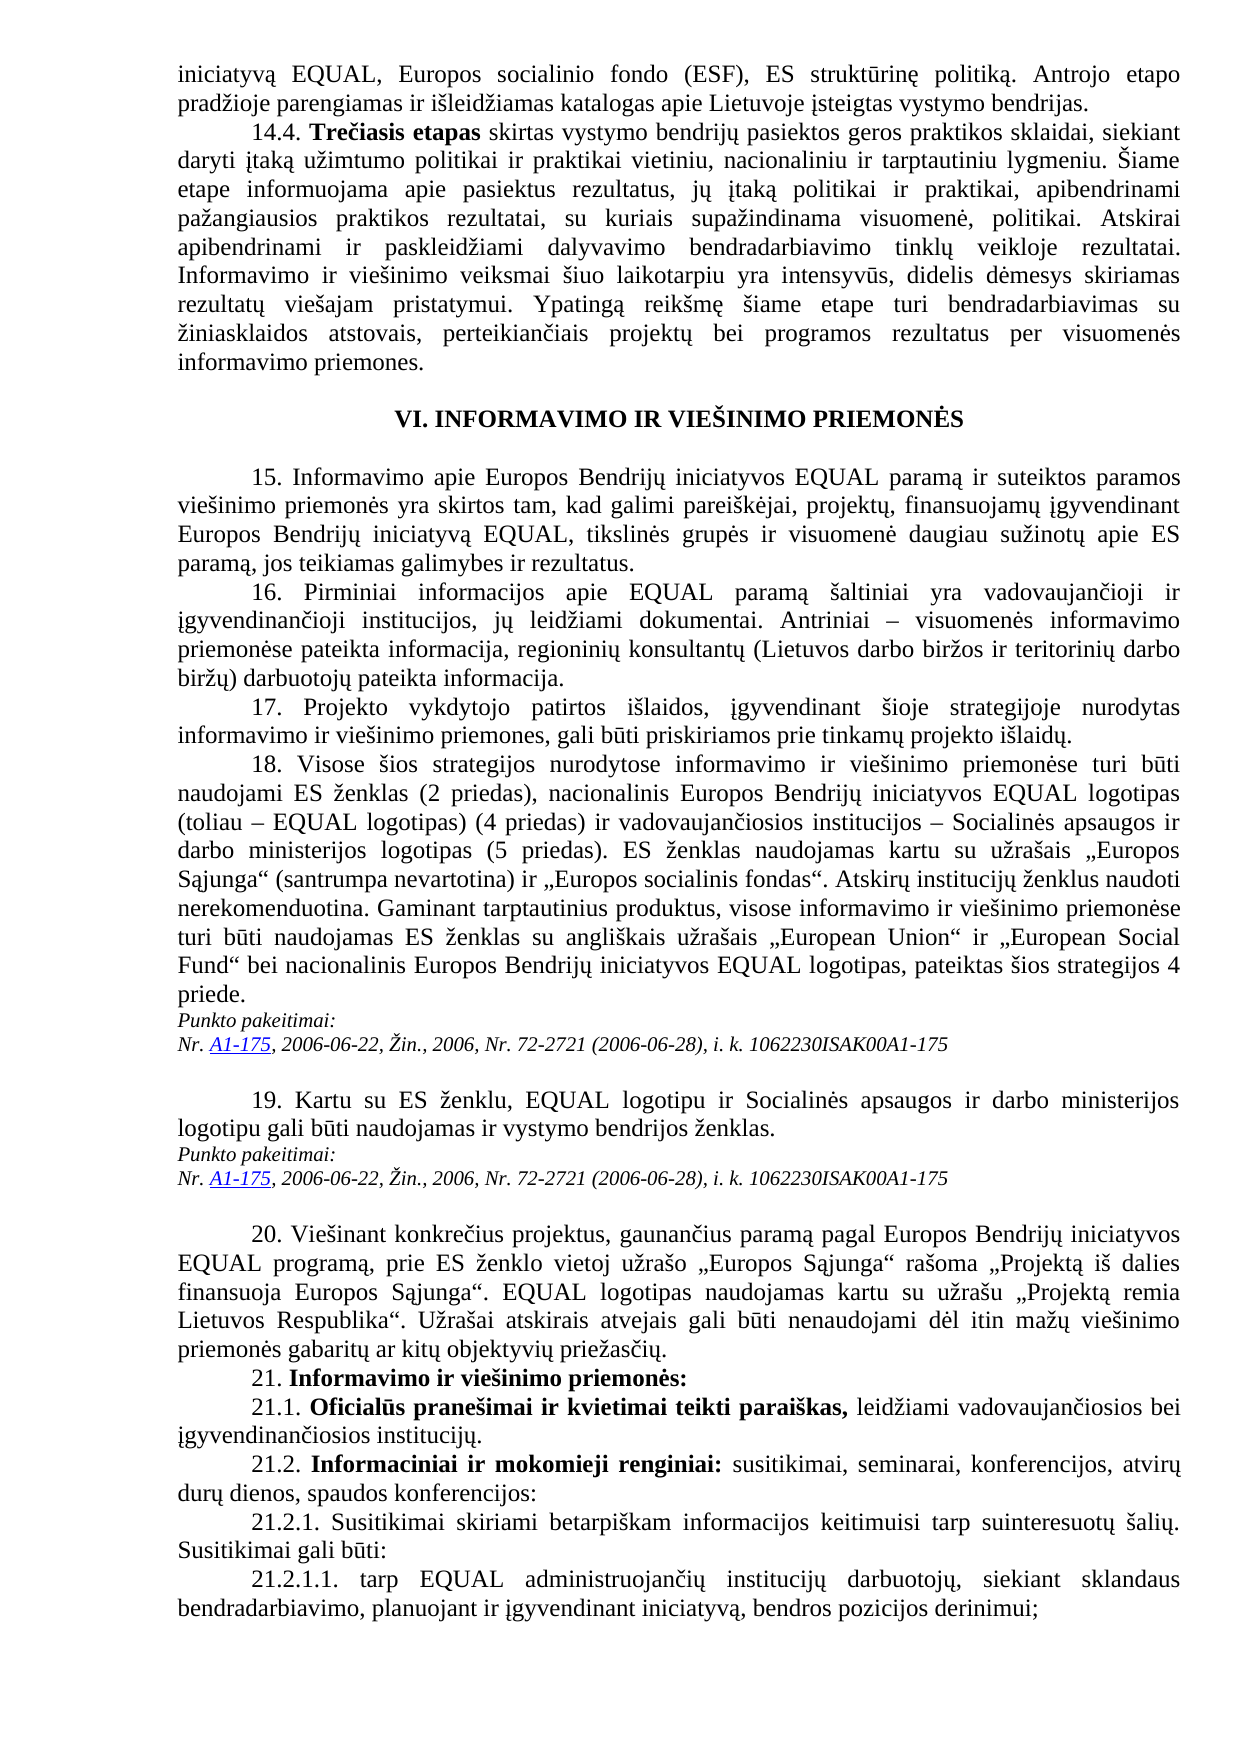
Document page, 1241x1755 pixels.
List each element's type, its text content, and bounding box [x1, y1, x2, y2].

text 14.4. Trečiasis etapas skirtas vystymo bendrijų pasiektos geros praktikos sklaidai, siekiant daryti įtaką užimtumo politikai ir praktikai vietiniu, nacionaliniu ir tarptautiniu lygmeniu. Šiame etape informuojama apie pasiektus rezultatus, jų įtaką politikai ir praktikai, apibendrinami pažangiausios praktikos rezultatai, su kuriais supažindinama visuomenė, politikai. Atskirai apibendrinami ir paskleidžiami dalyvavimo bendradarbiavimo tinklų veikloje rezultatai. Informavimo ir viešinimo veiksmai šiuo laikotarpiu yra intensyvūs, didelis dėmesys skiriamas rezultatų viešajam pristatymui. Ypatingą reikšmę šiame etape turi bendradarbiavimas su žiniasklaidos atstovais, perteikiančiais projektų bei programos rezultatus per visuomenės informavimo priemones. [177, 117, 1181, 375]
text 19. Kartu su ES ženklu, EQUAL logotipu ir Socialinės apsaugos ir darbo ministerijos logotipu gali būti naudojamas ir vystymo bendrijos ženklas. [177, 1085, 1181, 1142]
text 21.2.1. Susitikimai skiriami betarpiškam informacijos keitimuisi tarp suinteresuotų šalių. Susitikimai gali būti: [177, 1507, 1181, 1564]
text Nr. A1-175, 2006-06-22, Žin., 2006, Nr. 72-2721 (2006-06-28), i. k. 1062230ISAK00A1-175 [177, 1166, 1181, 1190]
text Punkto pakeitimai: [177, 1142, 1181, 1166]
text 16. Pirminiai informacijos apie EQUAL paramą šaltiniai yra vadovaujančioji ir įgyvendinančioji institucijos, jų leidžiami dokumentai. Antriniai – visuomenės informavimo priemonėse pateikta informacija, regioninių konsultantų (Lietuvos darbo biržos ir teritorinių darbo biržų) darbuotojų pateikta informacija. [177, 577, 1181, 692]
text iniciatyvą EQUAL, Europos socialinio fondo (ESF), ES struktūrinę politiką. Antrojo etapo pradžioje parengiamas ir išleidžiamas katalogas apie Lietuvoje įsteigtas vystymo bendrijas. [177, 59, 1181, 117]
text 21.1. Oficialūs pranešimai ir kvietimai teikti paraiškas, leidžiami vadovaujančiosios bei įgyvendinančiosios institucijų. [177, 1392, 1181, 1449]
text 21.2.1.1. tarp EQUAL administruojančių institucijų darbuotojų, siekiant sklandaus bendradarbiavimo, planuojant ir įgyvendinant iniciatyvą, bendros pozicijos derinimui; [177, 1564, 1181, 1622]
text 21.2. Informaciniai ir mokomieji renginiai: susitikimai, seminarai, konferencijos, atvirų durų dienos, spaudos konferencijos: [177, 1449, 1181, 1507]
text Nr. A1-175, 2006-06-22, Žin., 2006, Nr. 72-2721 (2006-06-28), i. k. 1062230ISAK00A1-175 [177, 1032, 1181, 1056]
text 18. Visose šios strategijos nurodytose informavimo ir viešinimo priemonėse turi būti naudojami ES ženklas (2 priedas), nacionalinis Europos Bendrijų iniciatyvos EQUAL logotipas (toliau – EQUAL logotipas) (4 priedas) ir vadovaujančiosios institucijos – Socialinės apsaugos ir darbo ministerijos logotipas (5 priedas). ES ženklas naudojamas kartu su užrašais „Europos Sąjunga“ (santrumpa nevartotina) ir „Europos socialinis fondas“. Atskirų institucijų ženklus naudoti nerekomenduotina. Gaminant tarptautinius produktus, visose informavimo ir viešinimo priemonėse turi būti naudojamas ES ženklas su angliškais užrašais „European Union“ ir „European Social Fund“ bei nacionalinis Europos Bendrijų iniciatyvos EQUAL logotipas, pateiktas šios strategijos 4 priede. [177, 749, 1181, 1008]
text 15. Informavimo apie Europos Bendrijų iniciatyvos EQUAL paramą ir suteiktos paramos viešinimo priemonės yra skirtos tam, kad galimi pareiškėjai, projektų, finansuojamų įgyvendinant Europos Bendrijų iniciatyvą EQUAL, tikslinės grupės ir visuomenė daugiau sužinotų apie ES paramą, jos teikiamas galimybes ir rezultatus. [177, 462, 1181, 577]
text Punkto pakeitimai: [177, 1008, 1181, 1032]
text 20. Viešinant konkrečius projektus, gaunančius paramą pagal Europos Bendrijų iniciatyvos EQUAL programą, prie ES ženklo vietoj užrašo „Europos Sąjunga“ rašoma „Projektą iš dalies finansuoja Europos Sąjunga“. EQUAL logotipas naudojamas kartu su užrašu „Projektą remia Lietuvos Respublika“. Užrašai atskirais atvejais gali būti nenaudojami dėl itin mažų viešinimo priemonės gabaritų ar kitų objektyvių priežasčių. [177, 1219, 1181, 1363]
text 21. Informavimo ir viešinimo priemonės: [177, 1363, 1181, 1392]
text 17. Projekto vykdytojo patirtos išlaidos, įgyvendinant šioje strategijoje nurodytas informavimo ir viešinimo priemones, gali būti priskiriamos prie tinkamų projekto išlaidų. [177, 692, 1181, 749]
text VI. INFORMAVIMO IR VIEŠINIMO PRIEMONĖS [177, 404, 1181, 433]
